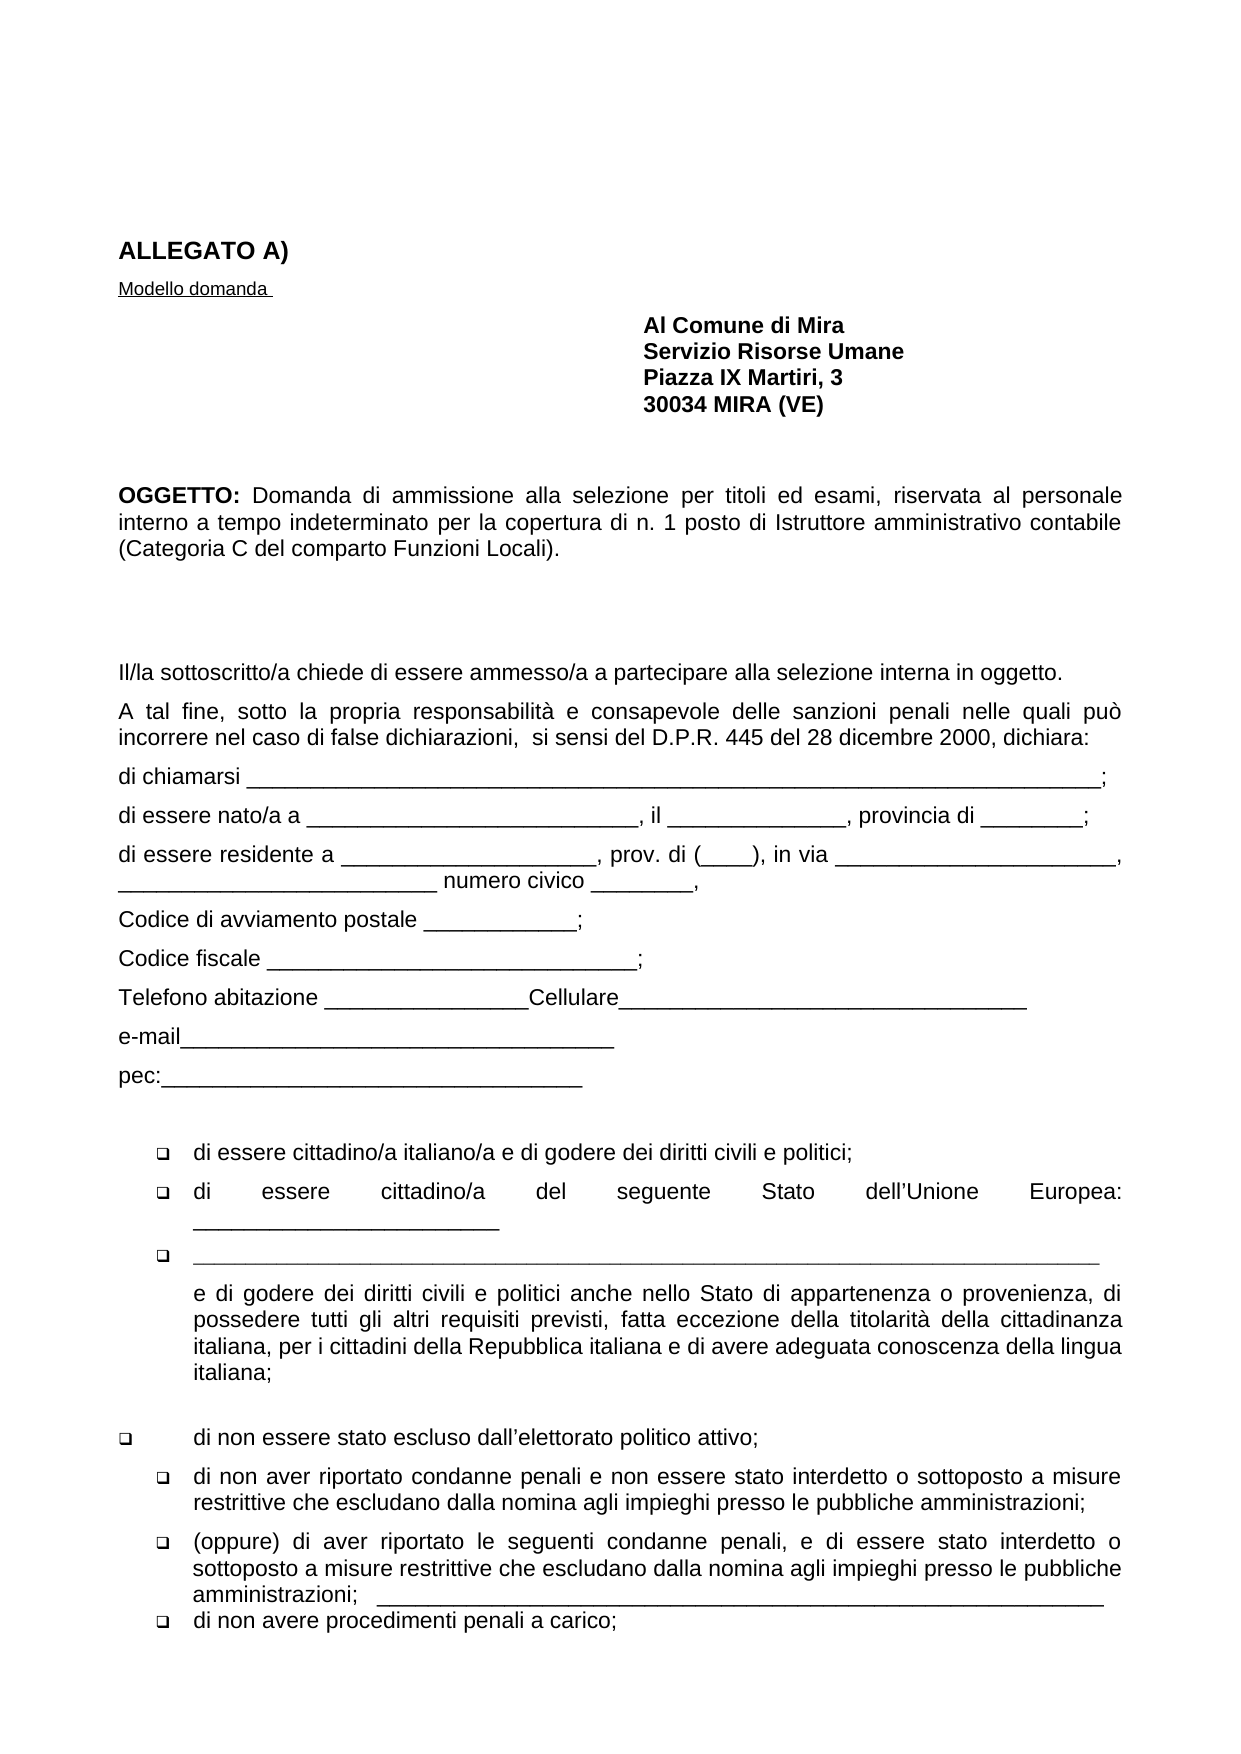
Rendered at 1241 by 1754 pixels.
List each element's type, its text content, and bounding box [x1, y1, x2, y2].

list (oppure) di aver riportato le seguenti condanne penali, e di essere stato interdetto o sottoposto a misure restrittive che escludano dalla nomina agli impieghi presso le pubbliche amministrazioni; _________________________________________________________ [155, 1528, 1123, 1607]
text e-mail__________________________________ [118, 1023, 1123, 1049]
list di non aver riportato condanne penali e non essere stato interdetto o sottoposto a misure restrittive che escludano dalla nomina agli impieghi presso le pubbliche amministrazioni; [156, 1463, 1123, 1516]
text Piazza IX Martiri, 3 [643, 364, 1123, 391]
text di chiamarsi ___________________________________________________________________; [118, 763, 1123, 789]
list _______________________________________________________________________________________ [156, 1243, 1123, 1267]
text di essere residente a ____________________, prov. di (____), in via ______________________, _________________________ numero civico ________, [118, 841, 1123, 894]
list di non avere procedimenti penali a carico; [155, 1607, 1123, 1634]
list di essere cittadino/a del seguente Stato dell’Unione Europea: ________________________ [156, 1178, 1123, 1231]
text pec:_________________________________ [118, 1062, 1123, 1088]
text OGGETTO: Domanda di ammissione alla selezione per titoli ed esami, riservata al personale interno a tempo indeterminato per la copertura di n. 1 posto di Istruttore amministrativo contabile (Categoria C del comparto Funzioni Locali). [118, 482, 1123, 561]
text Codice di avviamento postale ____________; [118, 906, 1123, 932]
text 30034 MIRA (VE) [643, 391, 1123, 417]
text Telefono abitazione ________________Cellulare________________________________ [118, 984, 1123, 1010]
subtitle Servizio Risorse Umane [643, 338, 1123, 364]
subtitle Al Comune di Mira [643, 312, 1123, 338]
text Modello domanda [118, 277, 1123, 299]
text A tal fine, sotto la propria responsabilità e consapevole delle sanzioni penali nelle quali può incorrere nel caso di false dichiarazioni, si sensi del D.P.R. 445 del 28 dicembre 2000, dichiara: [118, 698, 1123, 751]
text di essere nato/a a __________________________, il ______________, provincia di ________; [118, 802, 1123, 828]
text Il/la sottoscritto/a chiede di essere ammesso/a a partecipare alla selezione interna in oggetto. [118, 659, 1123, 686]
text Codice fiscale _____________________________; [118, 945, 1123, 971]
list di essere cittadino/a italiano/a e di godere dei diritti civili e politici; [156, 1139, 1123, 1166]
list di non essere stato escluso dall’elettorato politico attivo; [118, 1424, 1123, 1451]
text e di godere dei diritti civili e politici anche nello Stato di appartenenza o provenienza, di possedere tutti gli altri requisiti previsti, fatta eccezione della titolarità della cittadinanza italiana, per i cittadini della Repubblica italiana e di avere adeguata conoscenza della lingua italiana; [193, 1280, 1123, 1385]
